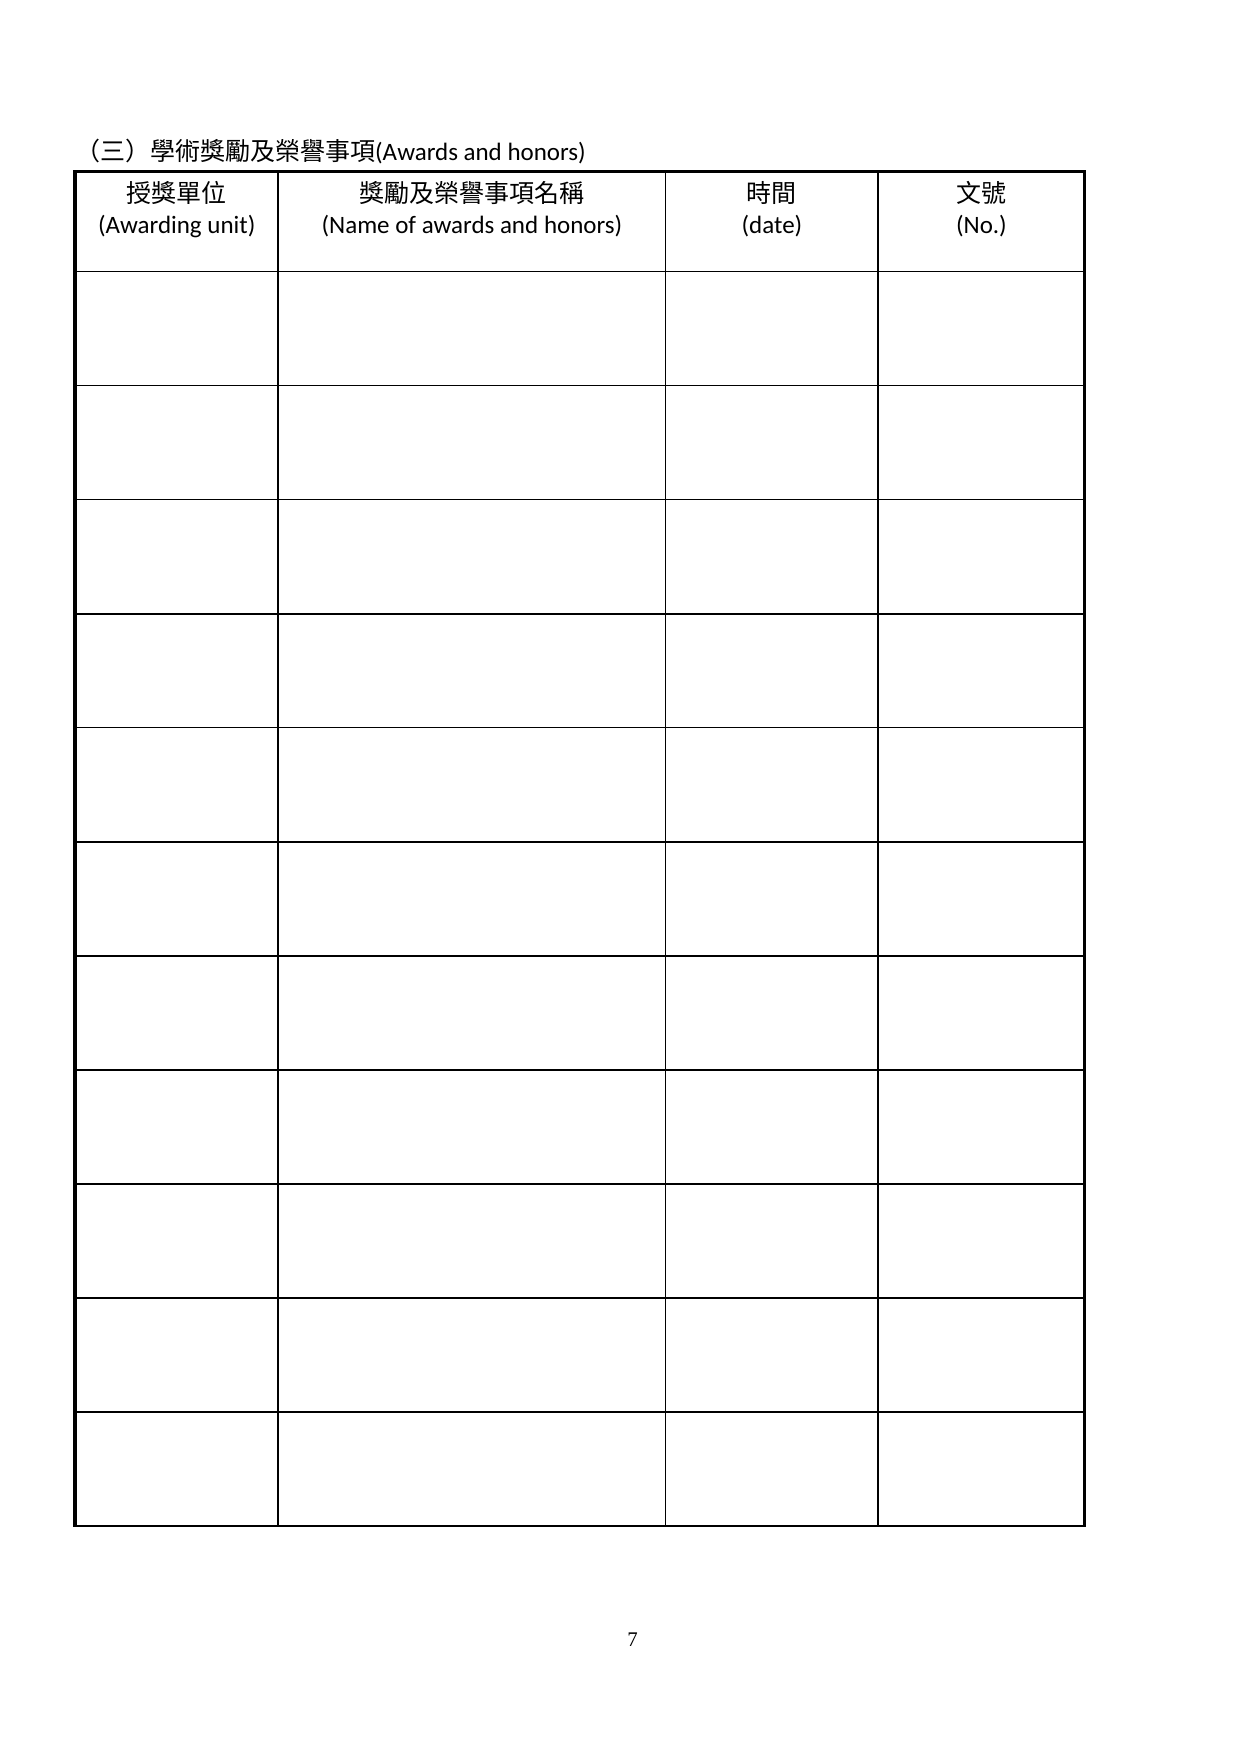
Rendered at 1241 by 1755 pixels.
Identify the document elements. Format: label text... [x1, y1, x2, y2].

table_cell [77, 1299, 277, 1411]
table_cell [77, 1071, 277, 1183]
table_cell [279, 728, 665, 841]
table_cell [77, 1413, 277, 1525]
table_cell [879, 1185, 1083, 1297]
table_cell [879, 957, 1083, 1069]
table_cell [666, 1299, 877, 1411]
table_cell [666, 1185, 877, 1297]
table_cell [77, 957, 277, 1069]
table_cell [879, 272, 1083, 385]
table_cell [666, 843, 877, 955]
table_cell [666, 615, 877, 727]
table_cell [279, 386, 665, 499]
table_cell [279, 1299, 665, 1411]
table_header 文號 (No.) [879, 173, 1083, 271]
table_cell [666, 386, 877, 499]
table_cell [279, 1071, 665, 1183]
table_cell [879, 386, 1083, 499]
table_cell [279, 1413, 665, 1525]
table_cell [77, 272, 277, 385]
table_cell [77, 843, 277, 955]
table_cell [279, 500, 665, 613]
table_cell [879, 728, 1083, 841]
table_cell [279, 1185, 665, 1297]
table_cell [879, 1299, 1083, 1411]
text （三）學術獎勵及榮譽事項(Awards and honors) [75, 108, 1181, 170]
table_cell [279, 615, 665, 727]
table_cell [279, 272, 665, 385]
table_cell [879, 615, 1083, 727]
table_header 時間 (date) [666, 173, 877, 271]
table_cell [666, 728, 877, 841]
table_cell [77, 615, 277, 727]
table_cell [879, 1413, 1083, 1525]
table_cell [879, 843, 1083, 955]
table_cell [77, 500, 277, 613]
table_cell [77, 386, 277, 499]
table_cell [666, 1413, 877, 1525]
table_cell [279, 843, 665, 955]
table_header 獎勵及榮譽事項名稱 (Name of awards and honors) [279, 173, 665, 271]
table_cell [666, 1071, 877, 1183]
table_cell [666, 957, 877, 1069]
table_cell [77, 1185, 277, 1297]
table_cell [666, 272, 877, 385]
table_cell [879, 500, 1083, 613]
table_header 授獎單位 (Awarding unit) [77, 173, 277, 271]
table_cell [879, 1071, 1083, 1183]
table_cell [77, 728, 277, 841]
table_cell [666, 500, 877, 613]
table_cell [279, 957, 665, 1069]
